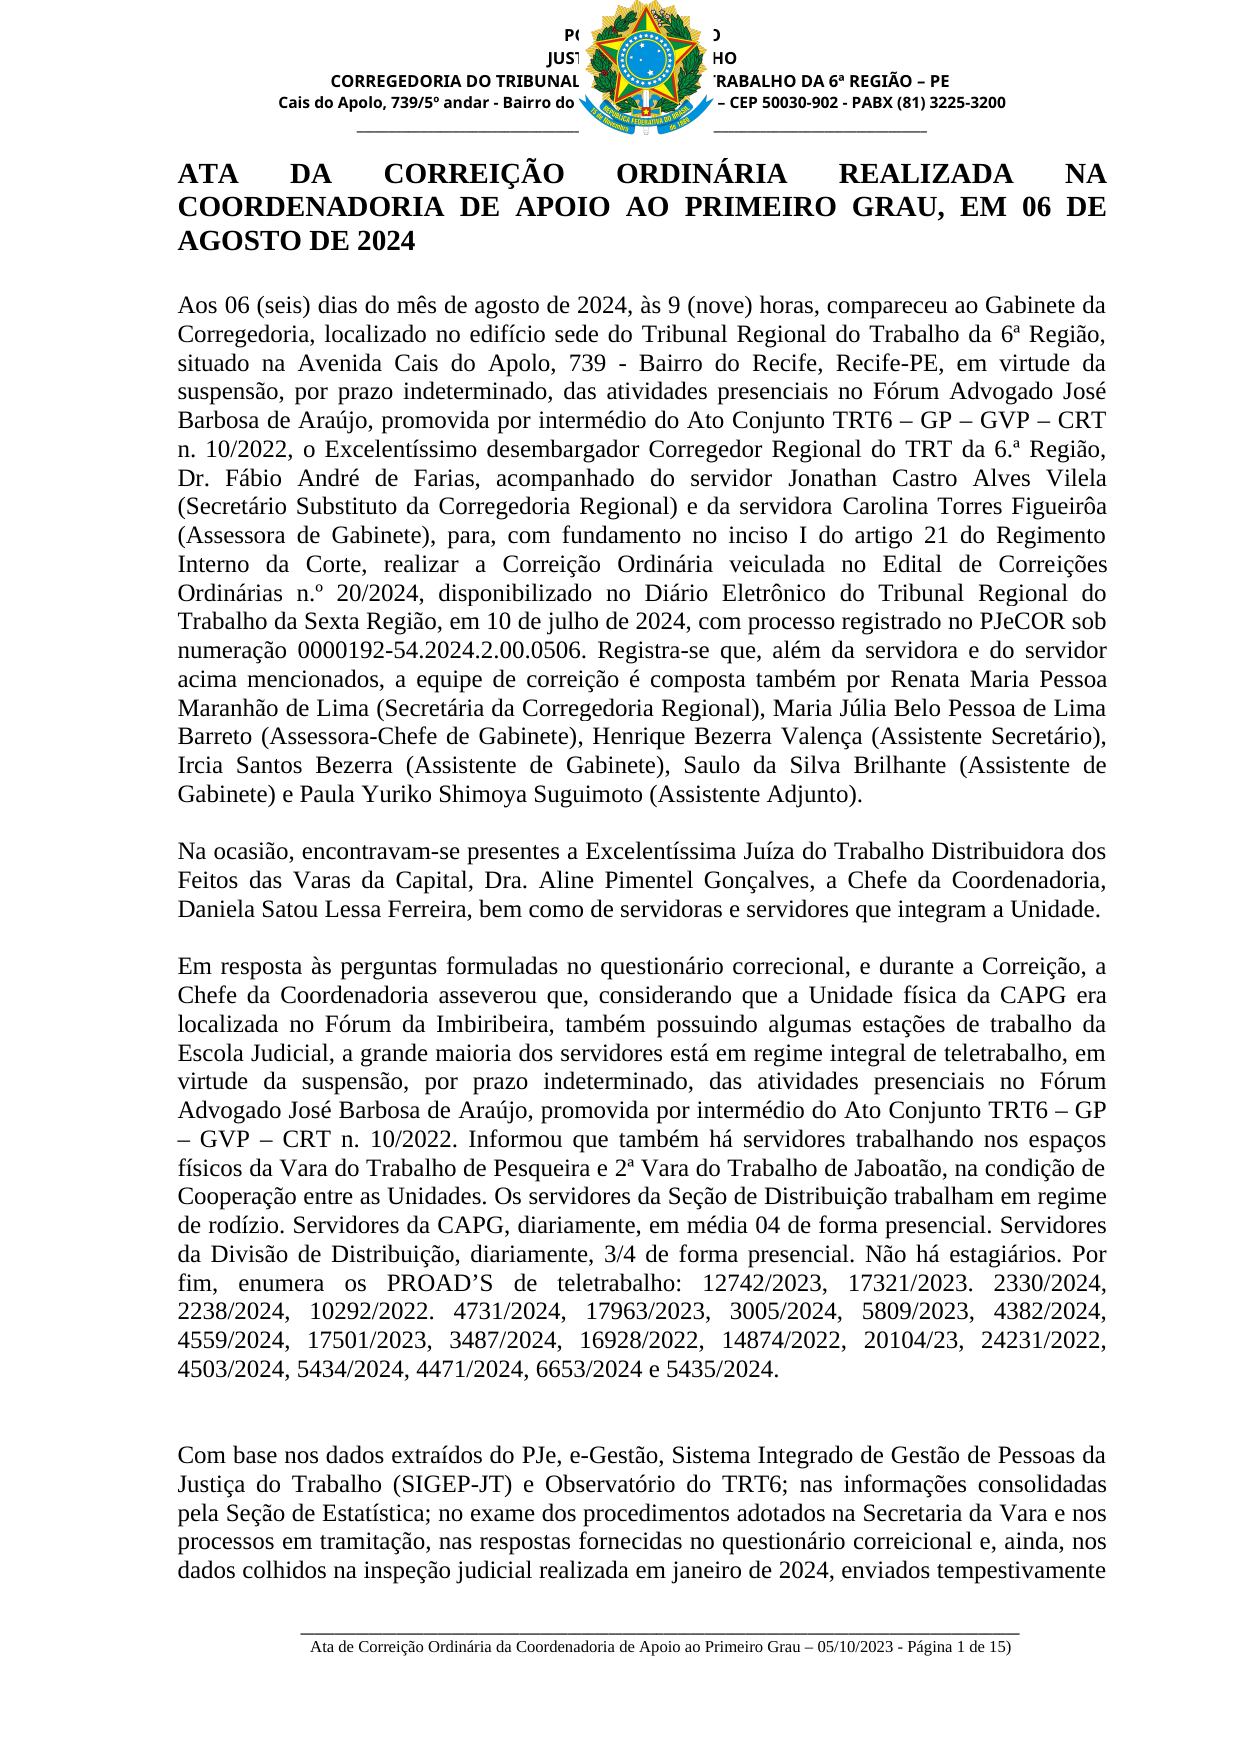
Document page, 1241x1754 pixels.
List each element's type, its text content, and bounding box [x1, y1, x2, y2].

text Na ocasião, encontravam-se presentes a Excelentíssima Juíza do Trabalho Distribuidora dos Feitos das Varas da Capital, Dra. Aline Pimentel Gonçalves, a Chefe da Coordenadoria, Daniela Satou Lessa Ferreira, bem como de servidoras e servidores que integram a Unidade. [177, 836, 1107, 923]
text Em resposta às perguntas formuladas no questionário correcional, e durante a Correição, a Chefe da Coordenadoria asseverou que, considerando que a Unidade física da CAPG era localizada no Fórum da Imbiribeira, também possuindo algumas estações de trabalho da Escola Judicial, a grande maioria dos servidores está em regime integral de teletrabalho, em virtude da suspensão, por prazo indeterminado, das atividades presenciais no Fórum Advogado José Barbosa de Araújo, promovida por intermédio do Ato Conjunto TRT6 – GP – GVP – CRT n. 10/2022. Informou que também há servidores trabalhando nos espaços físicos da Vara do Trabalho de Pesqueira e 2ª Vara do Trabalho de Jaboatão, na condição de Cooperação entre as Unidades. Os servidores da Seção de Distribuição trabalham em regime de rodízio. Servidores da CAPG, diariamente, em média 04 de forma presencial. Servidores da Divisão de Distribuição, diariamente, 3/4 de forma presencial. Não há estagiários. Por fim, enumera os PROAD’S de teletrabalho: 12742/2023, 17321/2023. 2330/2024, 2238/2024, 10292/2022. 4731/2024, 17963/2023, 3005/2024, 5809/2023, 4382/2024, 4559/2024, 17501/2023, 3487/2024, 16928/2022, 14874/2022, 20104/23, 24231/2022, 4503/2024, 5434/2024, 4471/2024, 6653/2024 e 5435/2024. [177, 951, 1107, 1383]
text Aos 06 (seis) dias do mês de agosto de 2024, às 9 (nove) horas, compareceu ao Gabinete da Corregedoria, localizado no edifício sede do Tribunal Regional do Trabalho da 6ª Região, situado na Avenida Cais do Apolo, 739 - Bairro do Recife, Recife-PE, em virtude da suspensão, por prazo indeterminado, das atividades presenciais no Fórum Advogado José Barbosa de Araújo, promovida por intermédio do Ato Conjunto TRT6 – GP – GVP – CRT n. 10/2022, o Excelentíssimo desembargador Corregedor Regional do TRT da 6.ª Região, Dr. Fábio André de Farias, acompanhado do servidor Jonathan Castro Alves Vilela (Secretário Substituto da Corregedoria Regional) e da servidora Carolina Torres Figueirôa (Assessora de Gabinete), para, com fundamento no inciso I do artigo 21 do Regimento Interno da Corte, realizar a Correição Ordinária veiculada no Edital de Correições Ordinárias n.º 20/2024, disponibilizado no Diário Eletrônico do Tribunal Regional do Trabalho da Sexta Região, em 10 de julho de 2024, com processo registrado no PJeCOR sob numeração 0000192-54.2024.2.00.0506. Registra-se que, além da servidora e do servidor acima mencionados, a equipe de correição é composta também por Renata Maria Pessoa Maranhão de Lima (Secretária da Corregedoria Regional), Maria Júlia Belo Pessoa de Lima Barreto (Assessora-Chefe de Gabinete), Henrique Bezerra Valença (Assistente Secretário), Ircia Santos Bezerra (Assistente de Gabinete), Saulo da Silva Brilhante (Assistente de Gabinete) e Paula Yuriko Shimoya Suguimoto (Assistente Adjunto). [177, 290, 1107, 808]
text Com base nos dados extraídos do PJe, e-Gestão, Sistema Integrado de Gestão de Pessoas da Justiça do Trabalho (SIGEP-JT) e Observatório do TRT6; nas informações consolidadas pela Seção de Estatística; no exame dos procedimentos adotados na Secretaria da Vara e nos processos em tramitação, nas respostas fornecidas no questionário correicional e, ainda, nos dados colhidos na inspeção judicial realizada em janeiro de 2024, enviados tempestivamente [177, 1440, 1107, 1584]
text ATA DA CORREIÇÃO ORDINÁRIA REALIZADA NA COORDENADORIA DE APOIO AO PRIMEIRO GRAU, EM 06 DE AGOSTO DE 2024 [177, 156, 1107, 257]
